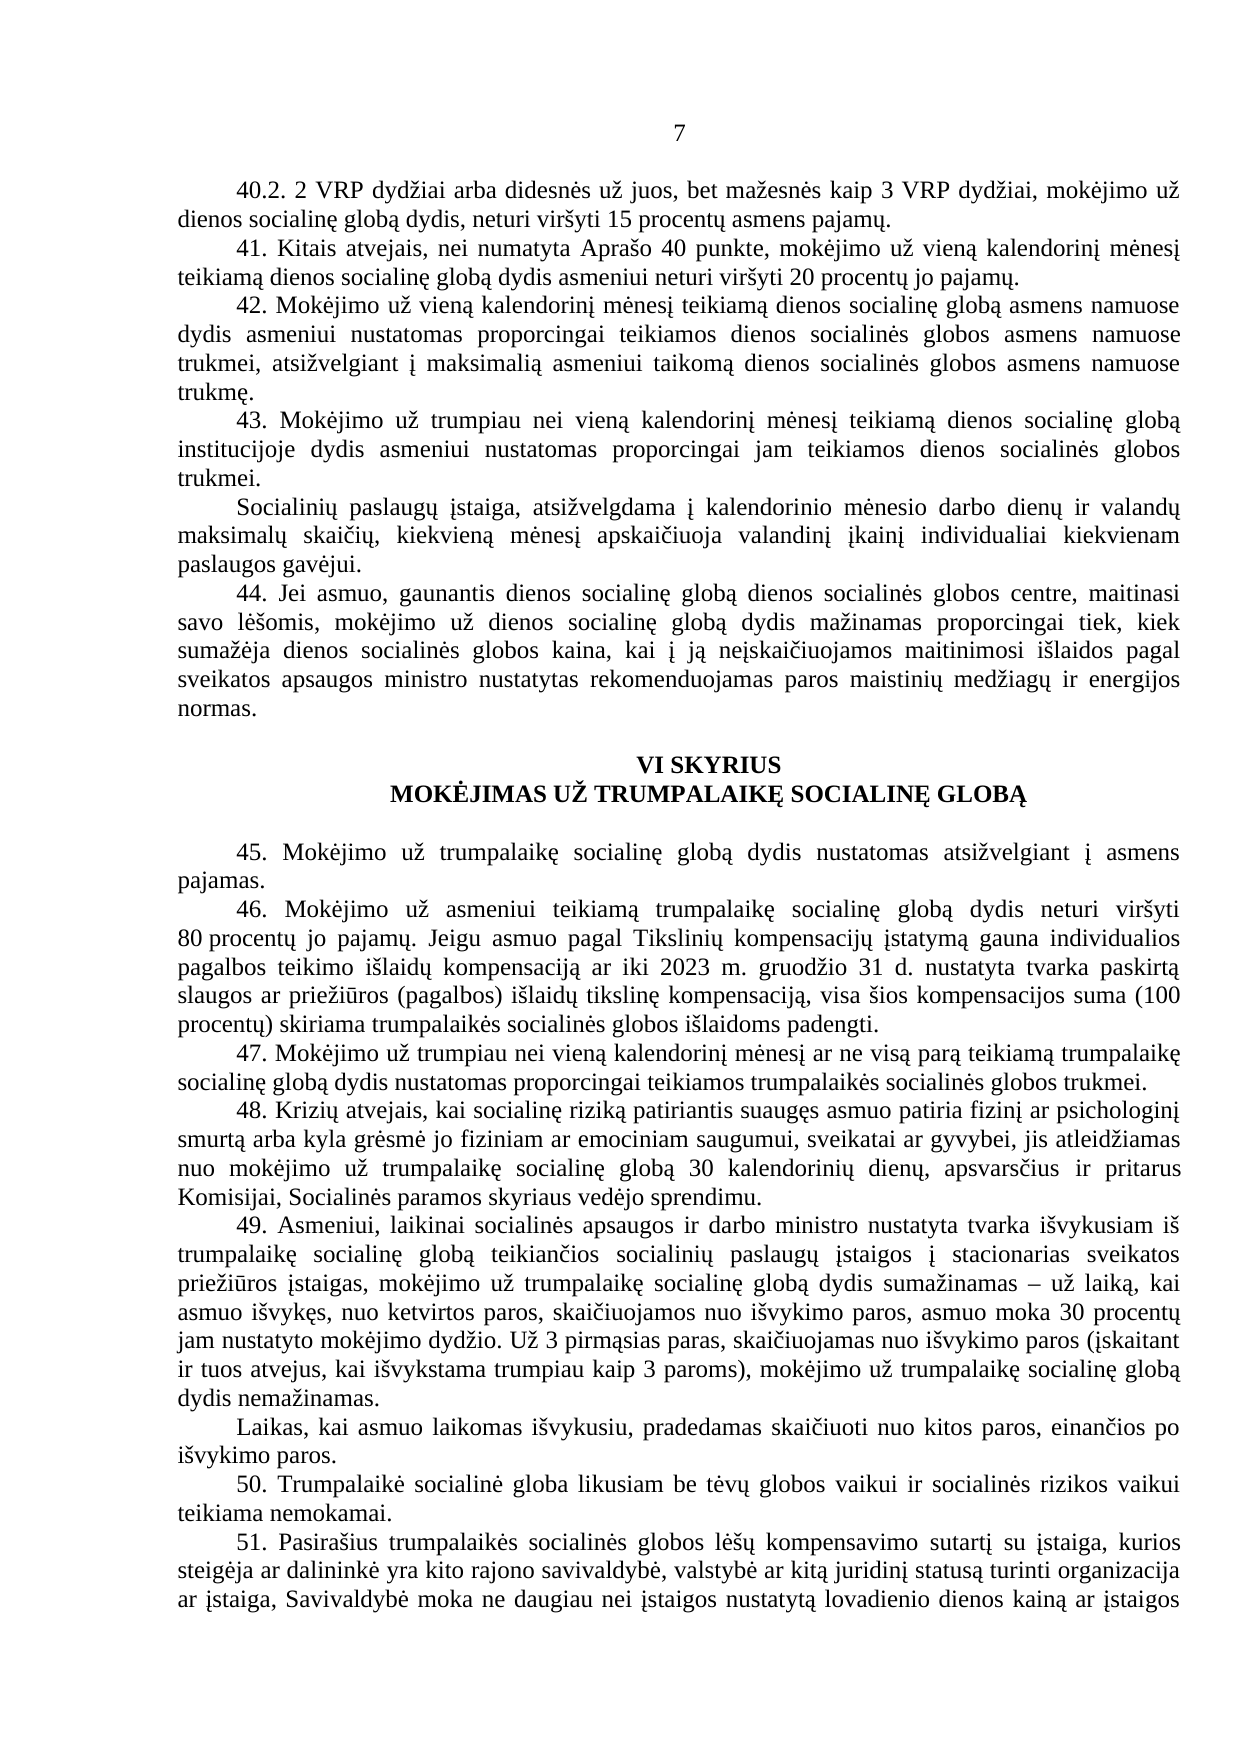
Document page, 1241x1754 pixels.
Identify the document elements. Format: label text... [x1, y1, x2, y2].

text Laikas, kai asmuo laikomas išvykusiu, pradedamas skaičiuoti nuo kitos paros, einančios po išvykimo paros. [177, 1412, 1181, 1469]
text 48. Krizių atvejais, kai socialinę riziką patiriantis suaugęs asmuo patiria fizinį ar psichologinį smurtą arba kyla grėsmė jo fiziniam ar emociniam saugumui, sveikatai ar gyvybei, jis atleidžiamas nuo mokėjimo už trumpalaikę socialinę globą 30 kalendorinių dienų, apsvarsčius ir pritarus Komisijai, Socialinės paramos skyriaus vedėjo sprendimu. [177, 1096, 1181, 1211]
text 43. Mokėjimo už trumpiau nei vieną kalendorinį mėnesį teikiamą dienos socialinę globą institucijoje dydis asmeniui nustatomas proporcingai jam teikiamos dienos socialinės globos trukmei. [177, 406, 1181, 492]
text 46. Mokėjimo už asmeniui teikiamą trumpalaikę socialinę globą dydis neturi viršyti 80 procentų jo pajamų. Jeigu asmuo pagal Tikslinių kompensacijų įstatymą gauna individualios pagalbos teikimo išlaidų kompensaciją ar iki 2023 m. gruodžio 31 d. nustatyta tvarka paskirtą slaugos ar priežiūros (pagalbos) išlaidų tikslinę kompensaciją, visa šios kompensacijos suma (100 procentų) skiriama trumpalaikės socialinės globos išlaidoms padengti. [177, 894, 1181, 1038]
text 40.2. 2 VRP dydžiai arba didesnės už juos, bet mažesnės kaip 3 VRP dydžiai, mokėjimo už dienos socialinę globą dydis, neturi viršyti 15 procentų asmens pajamų. [177, 176, 1181, 233]
text 50. Trumpalaikė socialinė globa likusiam be tėvų globos vaikui ir socialinės rizikos vaikui teikiama nemokamai. [177, 1469, 1181, 1527]
text 42. Mokėjimo už vieną kalendorinį mėnesį teikiamą dienos socialinę globą asmens namuose dydis asmeniui nustatomas proporcingai teikiamos dienos socialinės globos asmens namuose trukmei, atsižvelgiant į maksimalią asmeniui taikomą dienos socialinės globos asmens namuose trukmę. [177, 291, 1181, 406]
text VI SKYRIUS [177, 751, 1181, 779]
text 44. Jei asmuo, gaunantis dienos socialinę globą dienos socialinės globos centre, maitinasi savo lėšomis, mokėjimo už dienos socialinę globą dydis mažinamas proporcingai tiek, kiek sumažėja dienos socialinės globos kaina, kai į ją neįskaičiuojamos maitinimosi išlaidos pagal sveikatos apsaugos ministro nustatytas rekomenduojamas paros maistinių medžiagų ir energijos normas. [177, 578, 1181, 722]
text 45. Mokėjimo už trumpalaikę socialinę globą dydis nustatomas atsižvelgiant į asmens pajamas. [177, 837, 1181, 894]
text 51. Pasirašius trumpalaikės socialinės globos lėšų kompensavimo sutartį su įstaiga, kurios steigėja ar dalininkė yra kito rajono savivaldybė, valstybė ar kitą juridinį statusą turinti organizacija ar įstaiga, Savivaldybė moka ne daugiau nei įstaigos nustatytą lovadienio dienos kainą ar įstaigos [177, 1527, 1181, 1613]
text 49. Asmeniui, laikinai socialinės apsaugos ir darbo ministro nustatyta tvarka išvykusiam iš trumpalaikę socialinę globą teikiančios socialinių paslaugų įstaigos į stacionarias sveikatos priežiūros įstaigas, mokėjimo už trumpalaikę socialinę globą dydis sumažinamas – už laiką, kai asmuo išvykęs, nuo ketvirtos paros, skaičiuojamos nuo išvykimo paros, asmuo moka 30 procentų jam nustatyto mokėjimo dydžio. Už 3 pirmąsias paras, skaičiuojamas nuo išvykimo paros (įskaitant ir tuos atvejus, kai išvykstama trumpiau kaip 3 paroms), mokėjimo už trumpalaikę socialinę globą dydis nemažinamas. [177, 1211, 1181, 1412]
text 41. Kitais atvejais, nei numatyta Aprašo 40 punkte, mokėjimo už vieną kalendorinį mėnesį teikiamą dienos socialinę globą dydis asmeniui neturi viršyti 20 procentų jo pajamų. [177, 233, 1181, 291]
text 47. Mokėjimo už trumpiau nei vieną kalendorinį mėnesį ar ne visą parą teikiamą trumpalaikę socialinę globą dydis nustatomas proporcingai teikiamos trumpalaikės socialinės globos trukmei. [177, 1038, 1181, 1096]
text Socialinių paslaugų įstaiga, atsižvelgdama į kalendorinio mėnesio darbo dienų ir valandų maksimalų skaičių, kiekvieną mėnesį apskaičiuoja valandinį įkainį individualiai kiekvienam paslaugos gavėjui. [177, 492, 1181, 578]
text MOKĖJIMAS UŽ TRUMPALAIKĘ SOCIALINĘ GLOBĄ [177, 779, 1181, 808]
